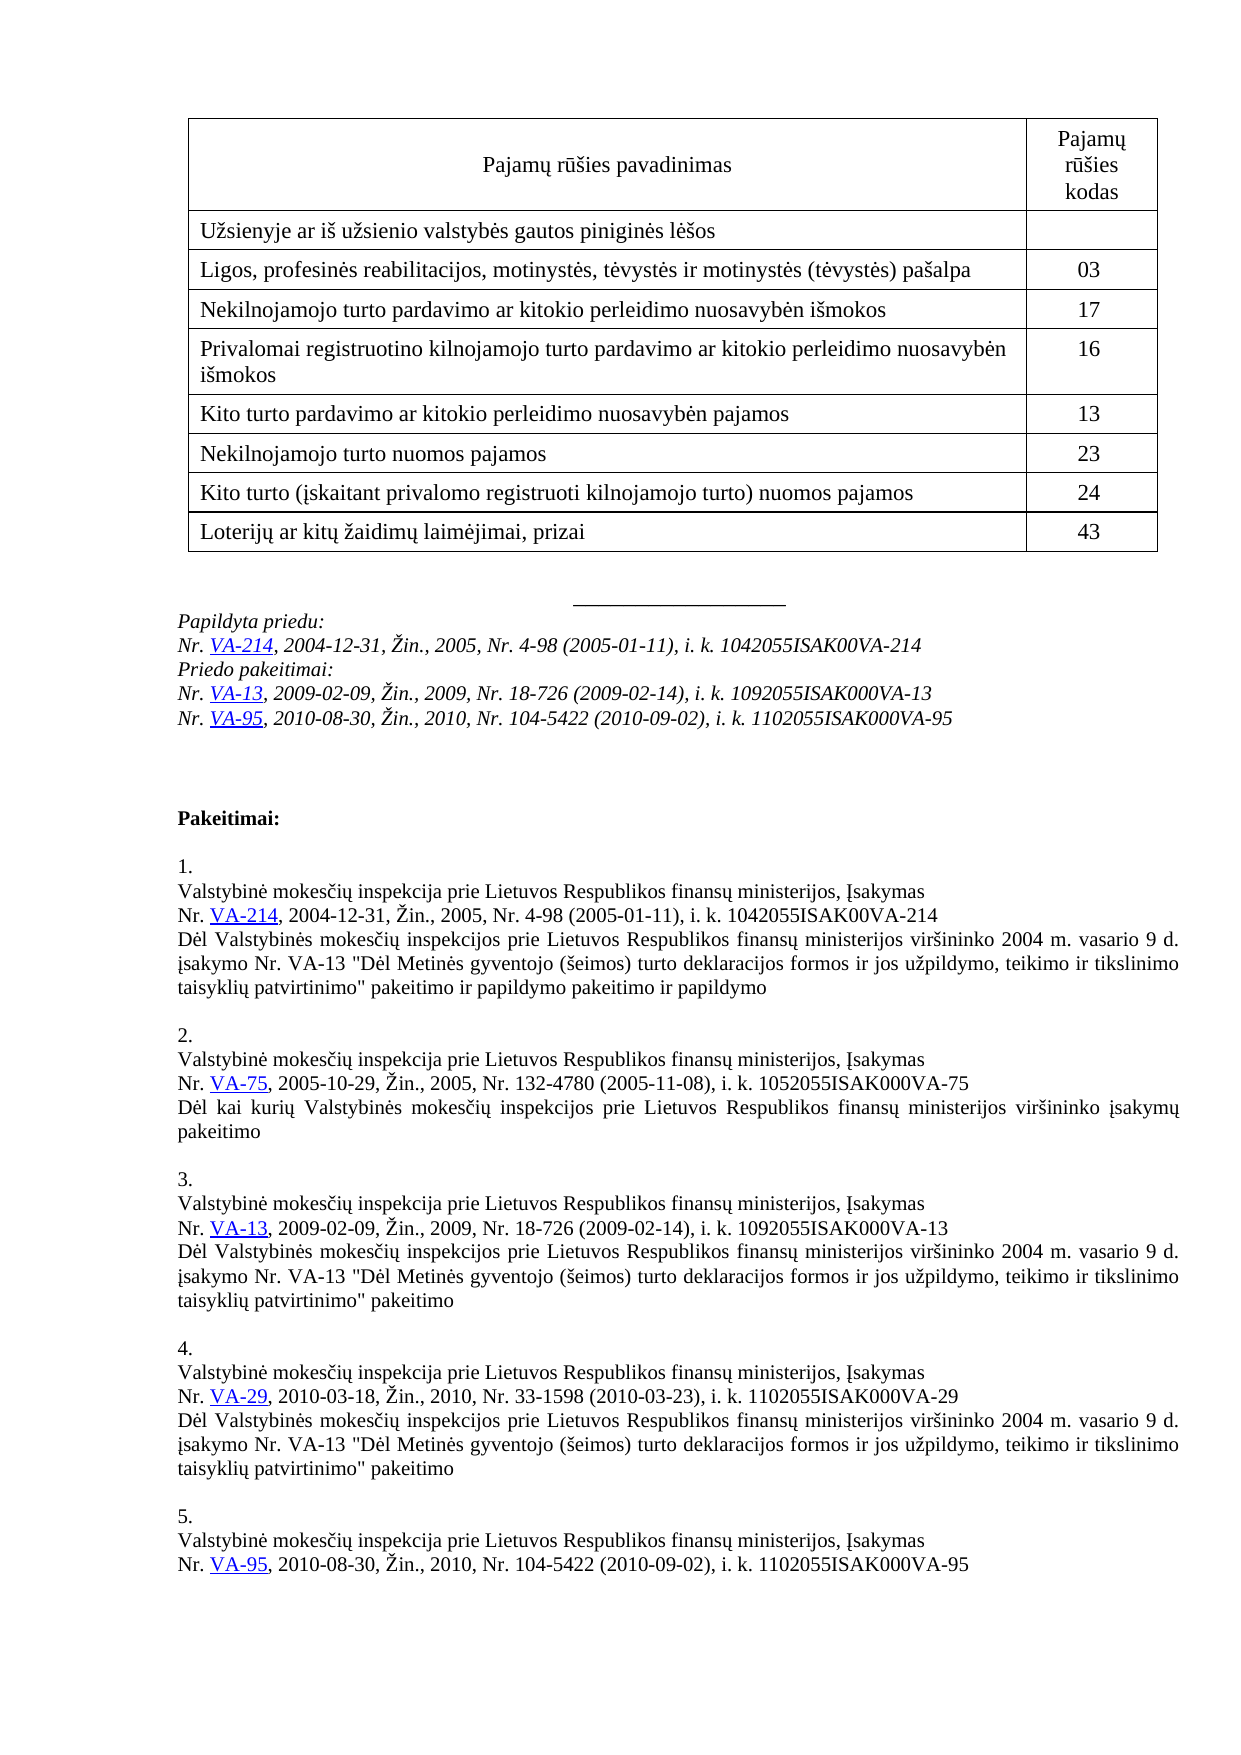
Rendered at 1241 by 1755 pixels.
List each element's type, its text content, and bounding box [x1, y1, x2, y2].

table_cell Privalomai registruotino kilnojamojo turto pardavimo ar kitokio perleidimo nuosavybėn išmokos [189, 329, 1026, 393]
table_cell Kito turto pardavimo ar kitokio perleidimo nuosavybėn pajamos [189, 395, 1026, 433]
table_header Pajamų rūšies kodas [1027, 119, 1157, 210]
text 1. [177, 854, 1181, 878]
table_header Pajamų rūšies pavadinimas [189, 119, 1026, 210]
text Dėl kai kurių Valstybinės mokesčių inspekcijos prie Lietuvos Respublikos finansų ministerijos viršininko įsakymų pakeitimo [177, 1095, 1181, 1143]
text 5. [177, 1504, 1181, 1528]
text Nr. VA-13, 2009-02-09, Žin., 2009, Nr. 18-726 (2009-02-14), i. k. 1092055ISAK000VA-13 [177, 681, 1181, 705]
text Valstybinė mokesčių inspekcija prie Lietuvos Respublikos finansų ministerijos, Įsakymas [177, 1360, 1181, 1384]
table_cell 23 [1027, 434, 1157, 472]
text Valstybinė mokesčių inspekcija prie Lietuvos Respublikos finansų ministerijos, Įsakymas [177, 1528, 1181, 1552]
table_cell 13 [1027, 395, 1157, 433]
text 3. [177, 1167, 1181, 1191]
text Nr. VA-214, 2004-12-31, Žin., 2005, Nr. 4-98 (2005-01-11), i. k. 1042055ISAK00VA-214 [177, 633, 1181, 657]
table_cell [1027, 211, 1157, 249]
table_cell Užsienyje ar iš užsienio valstybės gautos piniginės lėšos [189, 211, 1026, 249]
table_cell 16 [1027, 329, 1157, 393]
text Nr. VA-95, 2010-08-30, Žin., 2010, Nr. 104-5422 (2010-09-02), i. k. 1102055ISAK000VA-95 [177, 1552, 1181, 1576]
text Nr. VA-29, 2010-03-18, Žin., 2010, Nr. 33-1598 (2010-03-23), i. k. 1102055ISAK000VA-29 [177, 1384, 1181, 1408]
text Dėl Valstybinės mokesčių inspekcijos prie Lietuvos Respublikos finansų ministerijos viršininko 2004 m. vasario 9 d. įsakymo Nr. VA-13 "Dėl Metinės gyventojo (šeimos) turto deklaracijos formos ir jos užpildymo, teikimo ir tikslinimo taisyklių patvirtinimo" pakeitimo ir papildymo pakeitimo ir papildymo [177, 927, 1181, 999]
table_cell 17 [1027, 290, 1157, 328]
text _________________ [177, 580, 1181, 609]
text Nr. VA-95, 2010-08-30, Žin., 2010, Nr. 104-5422 (2010-09-02), i. k. 1102055ISAK000VA-95 [177, 705, 1181, 729]
text Dėl Valstybinės mokesčių inspekcijos prie Lietuvos Respublikos finansų ministerijos viršininko 2004 m. vasario 9 d. įsakymo Nr. VA-13 "Dėl Metinės gyventojo (šeimos) turto deklaracijos formos ir jos užpildymo, teikimo ir tikslinimo taisyklių patvirtinimo" pakeitimo [177, 1239, 1181, 1312]
text Valstybinė mokesčių inspekcija prie Lietuvos Respublikos finansų ministerijos, Įsakymas [177, 1047, 1181, 1071]
text Nr. VA-13, 2009-02-09, Žin., 2009, Nr. 18-726 (2009-02-14), i. k. 1092055ISAK000VA-13 [177, 1215, 1181, 1239]
text Dėl Valstybinės mokesčių inspekcijos prie Lietuvos Respublikos finansų ministerijos viršininko 2004 m. vasario 9 d. įsakymo Nr. VA-13 "Dėl Metinės gyventojo (šeimos) turto deklaracijos formos ir jos užpildymo, teikimo ir tikslinimo taisyklių patvirtinimo" pakeitimo [177, 1408, 1181, 1480]
table_cell 43 [1027, 513, 1157, 551]
table_cell 03 [1027, 250, 1157, 289]
text Valstybinė mokesčių inspekcija prie Lietuvos Respublikos finansų ministerijos, Įsakymas [177, 1191, 1181, 1215]
table_cell Nekilnojamojo turto nuomos pajamos [189, 434, 1026, 472]
text Priedo pakeitimai: [177, 657, 1181, 681]
text Pakeitimai: [177, 806, 1181, 830]
text Nr. VA-75, 2005-10-29, Žin., 2005, Nr. 132-4780 (2005-11-08), i. k. 1052055ISAK000VA-75 [177, 1071, 1181, 1095]
text Valstybinė mokesčių inspekcija prie Lietuvos Respublikos finansų ministerijos, Įsakymas [177, 878, 1181, 903]
table_cell Ligos, profesinės reabilitacijos, motinystės, tėvystės ir motinystės (tėvystės) pašalpa [189, 250, 1026, 289]
table_cell Nekilnojamojo turto pardavimo ar kitokio perleidimo nuosavybėn išmokos [189, 290, 1026, 328]
text 2. [177, 1023, 1181, 1047]
text Nr. VA-214, 2004-12-31, Žin., 2005, Nr. 4-98 (2005-01-11), i. k. 1042055ISAK00VA-214 [177, 903, 1181, 927]
table_cell Kito turto (įskaitant privalomo registruoti kilnojamojo turto) nuomos pajamos [189, 473, 1026, 511]
table_cell 24 [1027, 473, 1157, 511]
table_cell Loterijų ar kitų žaidimų laimėjimai, prizai [189, 513, 1026, 551]
text Papildyta priedu: [177, 609, 1181, 633]
text 4. [177, 1336, 1181, 1360]
